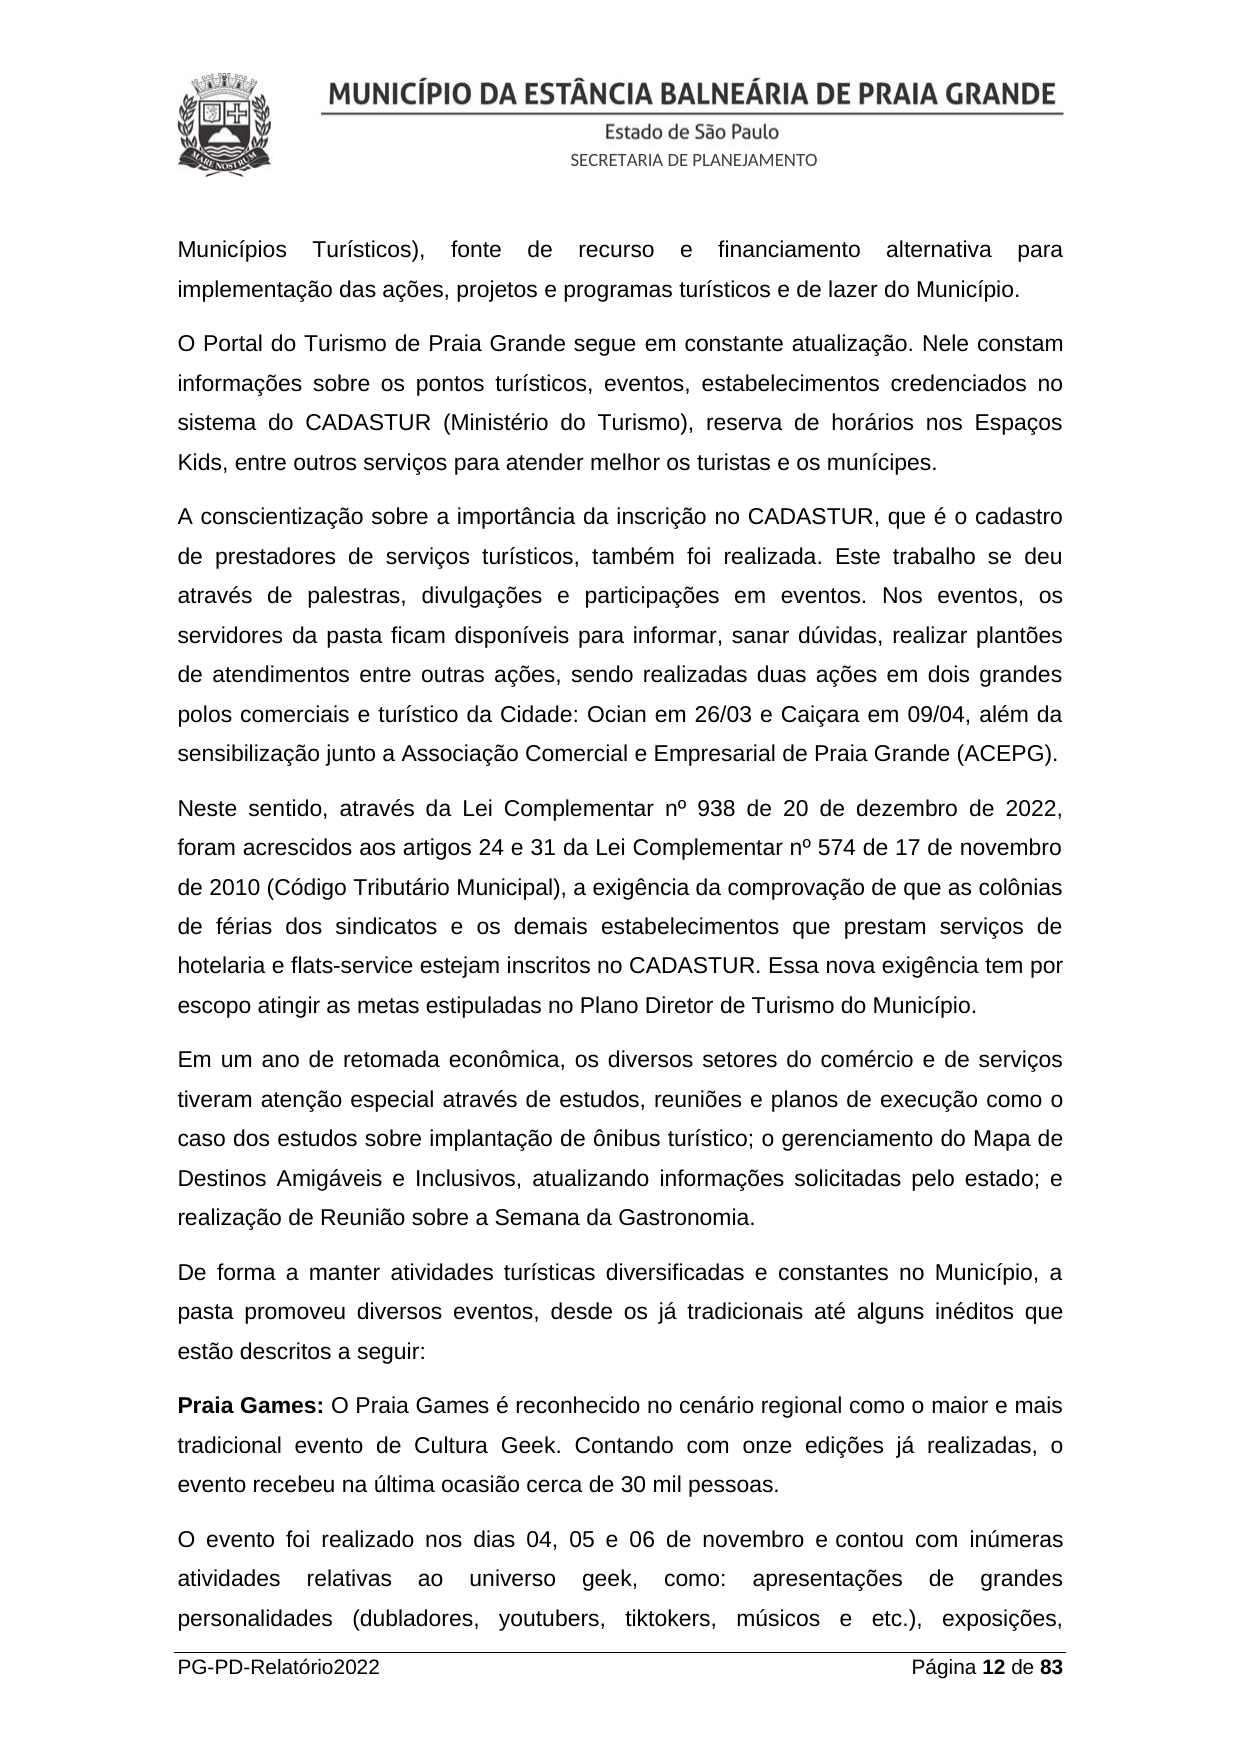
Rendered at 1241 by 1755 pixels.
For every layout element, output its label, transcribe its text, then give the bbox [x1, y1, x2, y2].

text Em um ano de retomada econômica, os diversos setores do comércio e de serviços tiveram atenção especial através de estudos, reuniões e planos de execução como o caso dos estudos sobre implantação de ônibus turístico; o gerenciamento do Mapa de Destinos Amigáveis e Inclusivos, atualizando informações solicitadas pelo estado; e realização de Reunião sobre a Semana da Gastronomia. [177, 1046, 1063, 1231]
text Praia Games: O Praia Games é reconhecido no cenário regional como o maior e mais tradicional evento de Cultura Geek. Contando com onze edições já realizadas, o evento recebeu na última ocasião cerca de 30 mil pessoas. [177, 1392, 1063, 1497]
text De forma a manter atividades turísticas diversificadas e constantes no Município, a pasta promoveu diversos eventos, desde os já tradicionais até alguns inéditos que estão descritos a seguir: [177, 1259, 1063, 1364]
text O Portal do Turismo de Praia Grande segue em constante atualização. Nele constam informações sobre os pontos turísticos, eventos, estabelecimentos credenciados no sistema do CADASTUR (Ministério do Turismo), reserva de horários nos Espaços Kids, entre outros serviços para atender melhor os turistas e os munícipes. [177, 330, 1063, 475]
text Neste sentido, através da Lei Complementar nº 938 de 20 de dezembro de 2022, foram acrescidos aos artigos 24 e 31 da Lei Complementar nº 574 de 17 de novembro de 2010 (Código Tributário Municipal), a exigência da comprovação de que as colônias de férias dos sindicatos e os demais estabelecimentos que prestam serviços de hotelaria e flats-service estejam inscritos no CADASTUR. Essa nova exigência tem por escopo atingir as metas estipuladas no Plano Diretor de Turismo do Município. [177, 794, 1063, 1018]
text A conscientização sobre a importância da inscrição no CADASTUR, que é o cadastro de prestadores de serviços turísticos, também foi realizada. Este trabalho se deu através de palestras, divulgações e participações em eventos. Nos eventos, os servidores da pasta ficam disponíveis para informar, sanar dúvidas, realizar plantões de atendimentos entre outras ações, sendo realizadas duas ações em dois grandes polos comerciais e turístico da Cidade: Ocian em 26/03 e Caiçara em 09/04, além da sensibilização junto a Associação Comercial e Empresarial de Praia Grande (ACEPG). [177, 503, 1063, 766]
text O evento foi realizado nos dias 04, 05 e 06 de novembro e contou com inúmeras atividades relativas ao universo geek, como: apresentações de grandes personalidades (dubladores, youtubers, tiktokers, músicos e etc.), exposições, [177, 1526, 1063, 1631]
text Municípios Turísticos), fonte de recurso e financiamento alternativa para implementação das ações, projetos e programas turísticos e de lazer do Município. [177, 236, 1063, 302]
